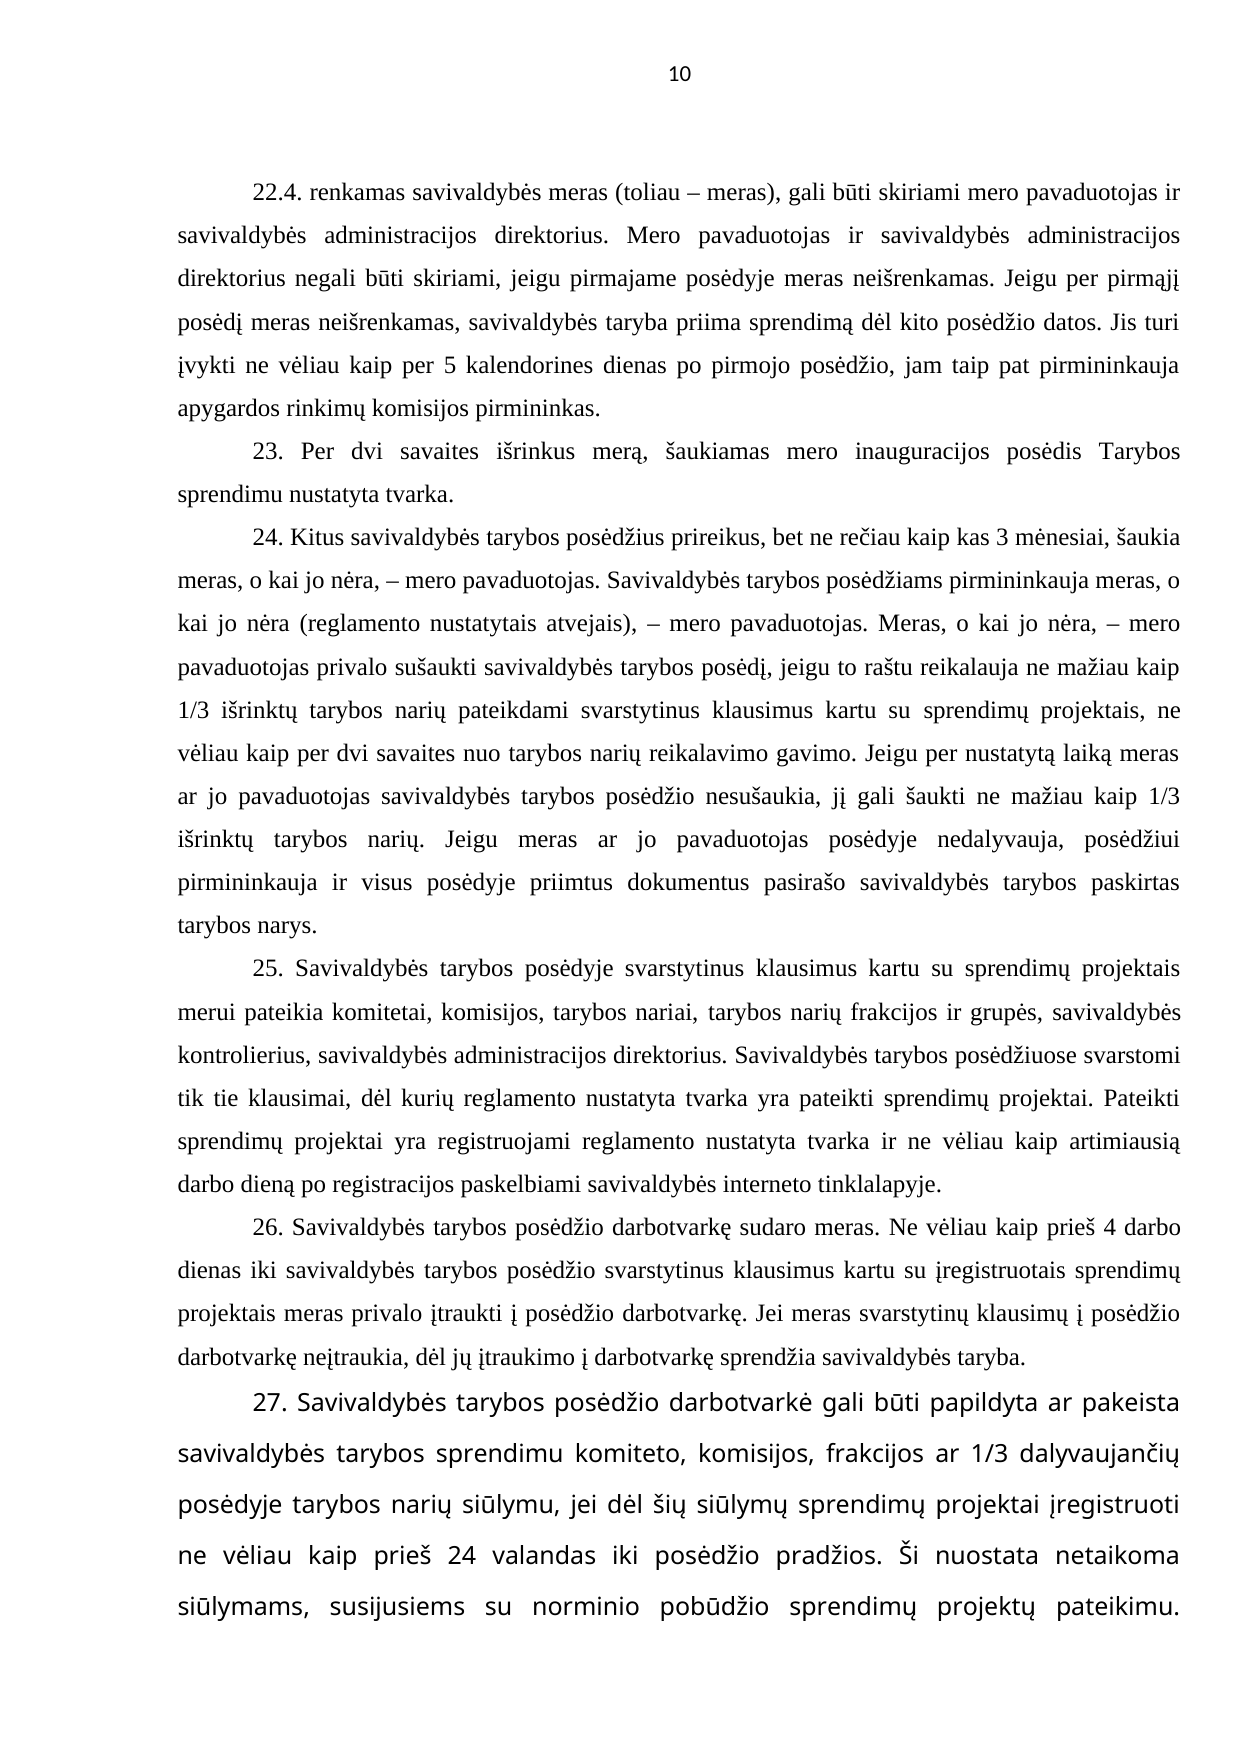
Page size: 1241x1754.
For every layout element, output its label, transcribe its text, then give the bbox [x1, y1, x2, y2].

text 26. Savivaldybės tarybos posėdžio darbotvarkę sudaro meras. Ne vėliau kaip prieš 4 darbo dienas iki savivaldybės tarybos posėdžio svarstytinus klausimus kartu su įregistruotais sprendimų projektais meras privalo įtraukti į posėdžio darbotvarkę. Jei meras svarstytinų klausimų į posėdžio darbotvarkę neįtraukia, dėl jų įtraukimo į darbotvarkę sprendžia savivaldybės taryba. [177, 1212, 1181, 1370]
text 22.4. renkamas savivaldybės meras (toliau – meras), gali būti skiriami mero pavaduotojas ir savivaldybės administracijos direktorius. Mero pavaduotojas ir savivaldybės administracijos direktorius negali būti skiriami, jeigu pirmajame posėdyje meras neišrenkamas. Jeigu per pirmąjį posėdį meras neišrenkamas, savivaldybės taryba priima sprendimą dėl kito posėdžio datos. Jis turi įvykti ne vėliau kaip per 5 kalendorines dienas po pirmojo posėdžio, jam taip pat pirmininkauja apygardos rinkimų komisijos pirmininkas. [177, 177, 1181, 422]
text 25. Savivaldybės tarybos posėdyje svarstytinus klausimus kartu su sprendimų projektais merui pateikia komitetai, komisijos, tarybos nariai, tarybos narių frakcijos ir grupės, savivaldybės kontrolierius, savivaldybės administracijos direktorius. Savivaldybės tarybos posėdžiuose svarstomi tik tie klausimai, dėl kurių reglamento nustatyta tvarka yra pateikti sprendimų projektai. Pateikti sprendimų projektai yra registruojami reglamento nustatyta tvarka ir ne vėliau kaip artimiausią darbo dieną po registracijos paskelbiami savivaldybės interneto tinklalapyje. [177, 953, 1181, 1198]
text 27. Savivaldybės tarybos posėdžio darbotvarkė gali būti papildyta ar pakeista savivaldybės tarybos sprendimu komiteto, komisijos, frakcijos ar 1/3 dalyvaujančių posėdyje tarybos narių siūlymu, jei dėl šių siūlymų sprendimų projektai įregistruoti ne vėliau kaip prieš 24 valandas iki posėdžio pradžios. Ši nuostata netaikoma siūlymams, susijusiems su norminio pobūdžio sprendimų projektų pateikimu. [177, 1385, 1181, 1623]
text 24. Kitus savivaldybės tarybos posėdžius prireikus, bet ne rečiau kaip kas 3 mėnesiai, šaukia meras, o kai jo nėra, – mero pavaduotojas. Savivaldybės tarybos posėdžiams pirmininkauja meras, o kai jo nėra (reglamento nustatytais atvejais), – mero pavaduotojas. Meras, o kai jo nėra, – mero pavaduotojas privalo sušaukti savivaldybės tarybos posėdį, jeigu to raštu reikalauja ne mažiau kaip 1/3 išrinktų tarybos narių pateikdami svarstytinus klausimus kartu su sprendimų projektais, ne vėliau kaip per dvi savaites nuo tarybos narių reikalavimo gavimo. Jeigu per nustatytą laiką meras ar jo pavaduotojas savivaldybės tarybos posėdžio nesušaukia, jį gali šaukti ne mažiau kaip 1/3 išrinktų tarybos narių. Jeigu meras ar jo pavaduotojas posėdyje nedalyvauja, posėdžiui pirmininkauja ir visus posėdyje priimtus dokumentus pasirašo savivaldybės tarybos paskirtas tarybos narys. [177, 522, 1181, 939]
text 23. Per dvi savaites išrinkus merą, šaukiamas mero inauguracijos posėdis Tarybos sprendimu nustatyta tvarka. [177, 436, 1181, 508]
